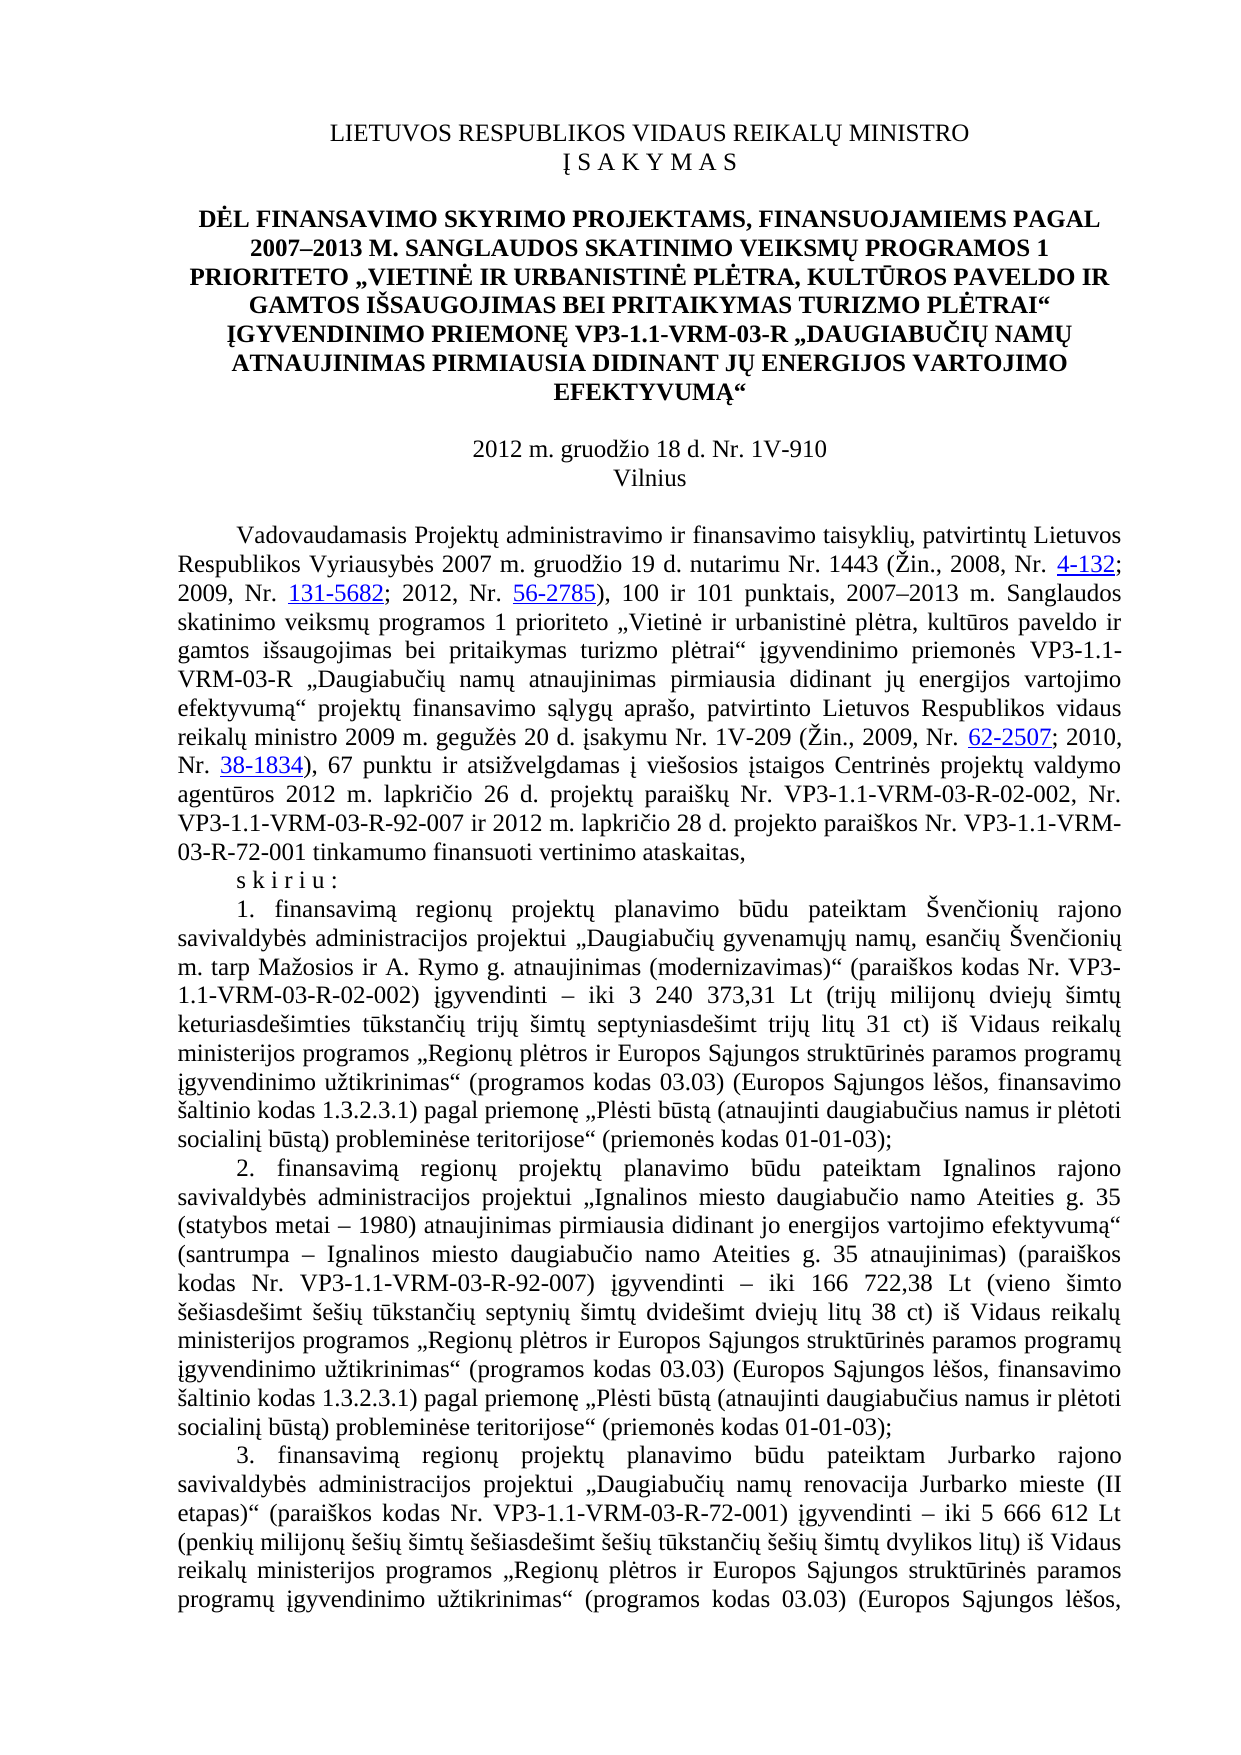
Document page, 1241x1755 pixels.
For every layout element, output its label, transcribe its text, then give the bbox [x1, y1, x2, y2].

text Į S A K Y M A S [177, 147, 1122, 176]
text 2. finansavimą regionų projektų planavimo būdu pateiktam Ignalinos rajono savivaldybės administracijos projektui „Ignalinos miesto daugiabučio namo Ateities g. 35 (statybos metai – 1980) atnaujinimas pirmiausia didinant jo energijos vartojimo efektyvumą“ (santrumpa – Ignalinos miesto daugiabučio namo Ateities g. 35 atnaujinimas) (paraiškos kodas Nr. VP3-1.1-VRM-03-R-92-007) įgyvendinti – iki 166 722,38 Lt (vieno šimto šešiasdešimt šešių tūkstančių septynių šimtų dvidešimt dviejų litų 38 ct) iš Vidaus reikalų ministerijos programos „Regionų plėtros ir Europos Sąjungos struktūrinės paramos programų įgyvendinimo užtikrinimas“ (programos kodas 03.03) (Europos Sąjungos lėšos, finansavimo šaltinio kodas 1.3.2.3.1) pagal priemonę „Plėsti būstą (atnaujinti daugiabučius namus ir plėtoti socialinį būstą) probleminėse teritorijose“ (priemonės kodas 01-01-03); [177, 1153, 1122, 1441]
text DĖL FINANSAVIMO SKYRIMO PROJEKTAMS, FINANSUOJAMIEMS PAGAL 2007–2013 M. SANGLAUDOS SKATINIMO veiksmų programos 1 prioriteto „VIETINĖ IR URBANISTINĖ PLĖTRA, KULTŪROS PAVELDO IR GAMTOS IŠSAUGOJIMAS BEI PRITAIKYMAS TURIZMO PLĖTRAI“ ĮGYVENDINIMO priemonĘ VP3-1.1-VRM-03-r „DAUGIABUČIŲ NAMŲ ATNAUJINIMAS PIRMIAUSIA DIDINANT JŲ ENERGIJOS VARTOJIMO EFEKTYVUMĄ“ [177, 204, 1122, 406]
text s k i r i u : [177, 866, 1122, 894]
text 2012 m. gruodžio 18 d. Nr. 1V-910 [177, 434, 1122, 463]
text 1. finansavimą regionų projektų planavimo būdu pateiktam Švenčionių rajono savivaldybės administracijos projektui „Daugiabučių gyvenamųjų namų, esančių Švenčionių m. tarp Mažosios ir A. Rymo g. atnaujinimas (modernizavimas)“ (paraiškos kodas Nr. VP3-1.1-VRM-03-R-02-002) įgyvendinti – iki 3 240 373,31 Lt (trijų milijonų dviejų šimtų keturiasdešimties tūkstančių trijų šimtų septyniasdešimt trijų litų 31 ct) iš Vidaus reikalų ministerijos programos „Regionų plėtros ir Europos Sąjungos struktūrinės paramos programų įgyvendinimo užtikrinimas“ (programos kodas 03.03) (Europos Sąjungos lėšos, finansavimo šaltinio kodas 1.3.2.3.1) pagal priemonę „Plėsti būstą (atnaujinti daugiabučius namus ir plėtoti socialinį būstą) probleminėse teritorijose“ (priemonės kodas 01-01-03); [177, 894, 1122, 1153]
text LIETUVOS RESPUBLIKOS VIDAUS REIKALŲ MINISTRO [177, 118, 1122, 147]
text 3. finansavimą regionų projektų planavimo būdu pateiktam Jurbarko rajono savivaldybės administracijos projektui „Daugiabučių namų renovacija Jurbarko mieste (II etapas)“ (paraiškos kodas Nr. VP3-1.1-VRM-03-R-72-001) įgyvendinti – iki 5 666 612 Lt (penkių milijonų šešių šimtų šešiasdešimt šešių tūkstančių šešių šimtų dvylikos litų) iš Vidaus reikalų ministerijos programos „Regionų plėtros ir Europos Sąjungos struktūrinės paramos programų įgyvendinimo užtikrinimas“ (programos kodas 03.03) (Europos Sąjungos lėšos, [177, 1441, 1122, 1613]
text Vadovaudamasis Projektų administravimo ir finansavimo taisyklių, patvirtintų Lietuvos Respublikos Vyriausybės 2007 m. gruodžio 19 d. nutarimu Nr. 1443 (Žin., 2008, Nr. 4-132; 2009, Nr. 131-5682; 2012, Nr. 56-2785), 100 ir 101 punktais, 2007–2013 m. Sanglaudos skatinimo veiksmų programos 1 prioriteto „Vietinė ir urbanistinė plėtra, kultūros paveldo ir gamtos išsaugojimas bei pritaikymas turizmo plėtrai“ įgyvendinimo priemonės VP3-1.1-VRM-03-R „Daugiabučių namų atnaujinimas pirmiausia didinant jų energijos vartojimo efektyvumą“ projektų finansavimo sąlygų aprašo, patvirtinto Lietuvos Respublikos vidaus reikalų ministro 2009 m. gegužės 20 d. įsakymu Nr. 1V-209 (Žin., 2009, Nr. 62-2507; 2010, Nr. 38-1834), 67 punktu ir atsižvelgdamas į viešosios įstaigos Centrinės projektų valdymo agentūros 2012 m. lapkričio 26 d. projektų paraiškų Nr. VP3-1.1-VRM-03-R-02-002, Nr. VP3-1.1-VRM-03-R-92-007 ir 2012 m. lapkričio 28 d. projekto paraiškos Nr. VP3-1.1-VRM-03-R-72-001 tinkamumo finansuoti vertinimo ataskaitas, [177, 521, 1122, 866]
text Vilnius [177, 463, 1122, 492]
